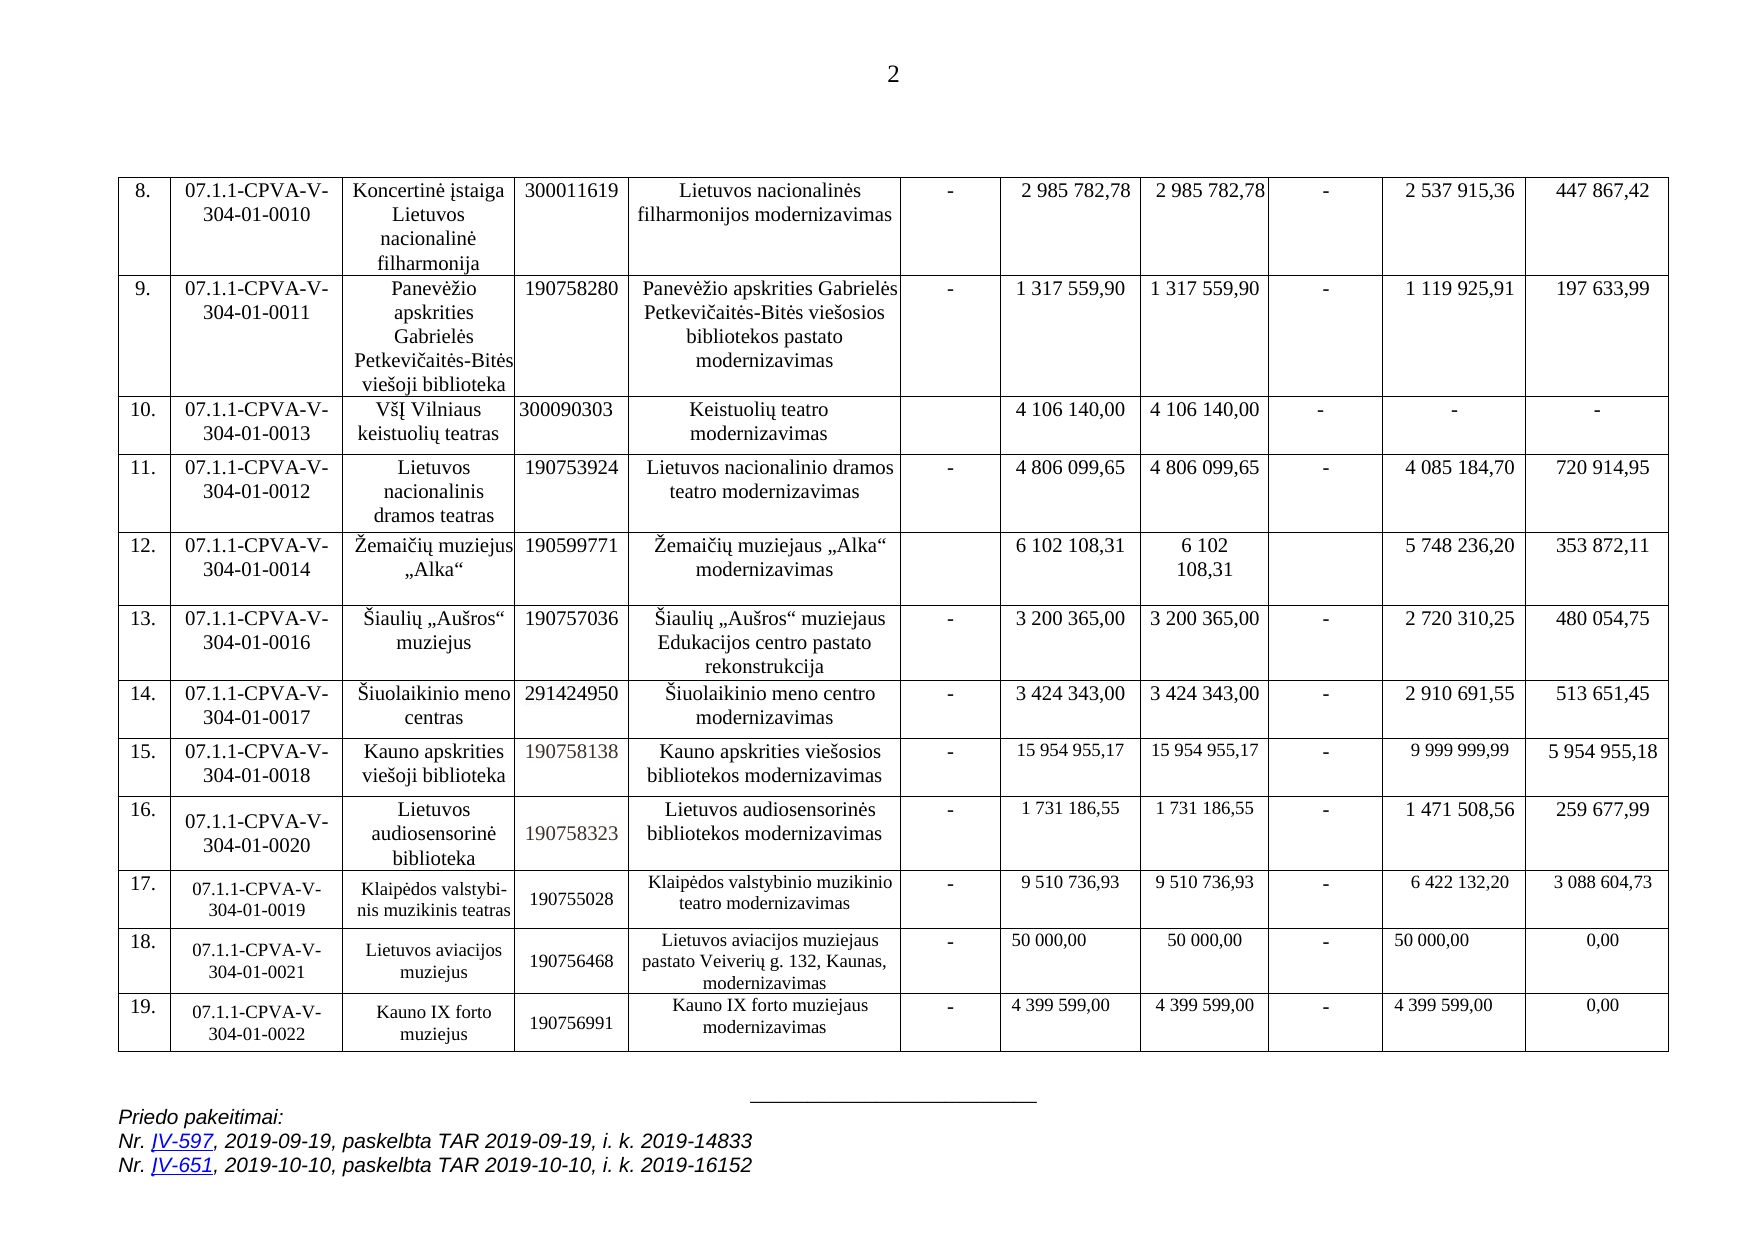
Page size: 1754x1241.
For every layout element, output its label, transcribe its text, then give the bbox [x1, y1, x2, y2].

table_cell - [1383, 397, 1525, 454]
table_cell 2 985 782,78 [1001, 178, 1140, 274]
table_cell - [1269, 606, 1382, 680]
table_cell - [1269, 681, 1382, 738]
table_cell 5 954 955,18 [1526, 739, 1668, 796]
table_cell Panevėžio apskrities Gabrielės Petkevičaitės-Bitės viešosios bibliotekos pastato modernizavimas [629, 276, 900, 396]
table_cell 15 954 955,17 [1001, 739, 1140, 796]
table_cell 07.1.1-CPVA-V-304-01-0021 [171, 929, 342, 993]
table_cell 9 999 999,99 [1383, 739, 1525, 796]
table_cell Šiaulių „Aušros“ muziejaus Edukacijos centro pastato rekonstrukcija [629, 606, 900, 680]
table_cell 353 872,11 [1526, 533, 1668, 605]
table_cell Kauno apskrities viešoji biblioteka [343, 739, 514, 796]
table_cell 07.1.1-CPVA-V-304-01-0022 [171, 994, 342, 1051]
table_cell 07.1.1-CPVA-V-304-01-0020 [171, 797, 342, 869]
table_cell - [1269, 871, 1382, 927]
table_cell 07.1.1-CPVA-V-304-01-0011 [171, 276, 342, 396]
table_cell 19. [119, 994, 170, 1051]
table_cell - [1269, 178, 1382, 274]
table_cell 190758138 [515, 739, 628, 796]
table_cell Koncertinė įstaiga Lietuvos nacionalinė filharmonija [343, 178, 514, 274]
table_cell 2 537 915,36 [1383, 178, 1525, 274]
table_cell 190756468 [515, 929, 628, 993]
table_cell 300011619 [515, 178, 628, 274]
table_cell 4 806 099,65 [1141, 455, 1268, 532]
table_cell 6 102 108,31 [1001, 533, 1140, 605]
table_cell 6 422 132,20 [1383, 871, 1525, 927]
table_cell Kauno IX forto muziejus [343, 994, 514, 1051]
table_cell 5 748 236,20 [1383, 533, 1525, 605]
table_cell - [1269, 994, 1382, 1051]
table_cell - [901, 797, 1000, 869]
table_cell 07.1.1-CPVA-V-304-01-0018 [171, 739, 342, 796]
table_cell 190757036 [515, 606, 628, 680]
table_cell [901, 533, 1000, 605]
table_cell 3 200 365,00 [1001, 606, 1140, 680]
table_cell 6 102 108,31 [1141, 533, 1268, 605]
table_cell 3 424 343,00 [1001, 681, 1140, 738]
table_cell Klaipėdos valstybi-nis muzikinis teatras [343, 871, 514, 927]
table_cell - [1269, 397, 1382, 454]
table_cell 513 651,45 [1526, 681, 1668, 738]
table_cell 07.1.1-CPVA-V-304-01-0017 [171, 681, 342, 738]
table_cell - [901, 739, 1000, 796]
table_cell - [901, 276, 1000, 396]
table_cell Kauno IX forto muziejaus modernizavimas [629, 994, 900, 1051]
table_cell 50 000,00 [1001, 929, 1140, 993]
table_cell 4 106 140,00 [1141, 397, 1268, 454]
table_cell 07.1.1-CPVA-V-304-01-0019 [171, 871, 342, 927]
table_cell 50 000,00 [1383, 929, 1525, 993]
table_cell 9 510 736,93 [1001, 871, 1140, 927]
table_cell 07.1.1-CPVA-V-304-01-0010 [171, 178, 342, 274]
table_cell 12. [119, 533, 170, 605]
table_cell 190758280 [515, 276, 628, 396]
table_cell Lietuvos audiosensorinė biblioteka [343, 797, 514, 869]
table_cell 2 720 310,25 [1383, 606, 1525, 680]
table_cell Keistuolių teatro modernizavimas [629, 397, 900, 454]
table_cell 17. [119, 871, 170, 927]
table_cell 3 088 604,73 [1526, 871, 1668, 927]
table_cell - [901, 455, 1000, 532]
table_cell 3 424 343,00 [1141, 681, 1268, 738]
table_cell 190756991 [515, 994, 628, 1051]
table_cell 190753924 [515, 455, 628, 532]
table_cell 190758323 [515, 797, 628, 869]
table_cell 07.1.1-CPVA-V-304-01-0014 [171, 533, 342, 605]
table_cell 9. [119, 276, 170, 396]
table_cell 0,00 [1526, 994, 1668, 1051]
table_cell - [901, 178, 1000, 274]
table_cell 190599771 [515, 533, 628, 605]
table_cell 3 200 365,00 [1141, 606, 1268, 680]
text Priedo pakeitimai: [118, 1105, 1668, 1129]
table_cell Lietuvos nacionalinio dramos teatro modernizavimas [629, 455, 900, 532]
table_cell 197 633,99 [1526, 276, 1668, 396]
table_cell - [1269, 739, 1382, 796]
table_cell 16. [119, 797, 170, 869]
table_cell - [1269, 455, 1382, 532]
table_cell Lietuvos nacionalinis dramos teatras [343, 455, 514, 532]
table_cell Kauno apskrities viešosios bibliotekos modernizavimas [629, 739, 900, 796]
table_cell 1 731 186,55 [1001, 797, 1140, 869]
table_cell - [901, 606, 1000, 680]
table_cell - [901, 994, 1000, 1051]
table_cell - [1269, 929, 1382, 993]
table_cell [901, 397, 1000, 454]
table_cell Lietuvos aviacijos muziejus [343, 929, 514, 993]
table_cell [1269, 533, 1382, 605]
table_cell 447 867,42 [1526, 178, 1668, 274]
table_cell Šiaulių „Aušros“ muziejus [343, 606, 514, 680]
table_cell - [901, 871, 1000, 927]
table_cell 1 317 559,90 [1001, 276, 1140, 396]
table_cell 1 471 508,56 [1383, 797, 1525, 869]
table_cell Lietuvos aviacijos muziejaus pastato Veiverių g. 132, Kaunas, modernizavimas [629, 929, 900, 993]
table_cell 259 677,99 [1526, 797, 1668, 869]
table_cell Panevėžio apskrities Gabrielės Petkevičaitės-Bitės viešoji biblioteka [343, 276, 514, 396]
table_cell 480 054,75 [1526, 606, 1668, 680]
table_cell 1 317 559,90 [1141, 276, 1268, 396]
table_cell 291424950 [515, 681, 628, 738]
text Nr. ĮV-651, 2019-10-10, paskelbta TAR 2019-10-10, i. k. 2019-16152 [118, 1153, 1668, 1177]
table_cell Žemaičių muziejaus „Alka“ modernizavimas [629, 533, 900, 605]
table_cell VšĮ Vilniaus keistuolių teatras [343, 397, 514, 454]
table_cell 11. [119, 455, 170, 532]
table_cell Lietuvos audiosensorinės bibliotekos modernizavimas [629, 797, 900, 869]
table_cell Šiuolaikinio meno centras [343, 681, 514, 738]
table_cell 15 954 955,17 [1141, 739, 1268, 796]
table_cell 9 510 736,93 [1141, 871, 1268, 927]
table_cell 14. [119, 681, 170, 738]
table_cell 18. [119, 929, 170, 993]
table_cell Lietuvos nacionalinės filharmonijos modernizavimas [629, 178, 900, 274]
table_cell 13. [119, 606, 170, 680]
text _________________________ [118, 1079, 1668, 1105]
table_cell 300090303 [515, 397, 628, 454]
table_cell 50 000,00 [1141, 929, 1268, 993]
table_cell 720 914,95 [1526, 455, 1668, 532]
table_cell - [901, 929, 1000, 993]
table_cell 4 399 599,00 [1141, 994, 1268, 1051]
table_cell - [901, 681, 1000, 738]
table_cell 1 119 925,91 [1383, 276, 1525, 396]
table_cell - [1269, 276, 1382, 396]
table_cell 4 806 099,65 [1001, 455, 1140, 532]
table_cell - [1526, 397, 1668, 454]
table_cell 2 985 782,78 [1141, 178, 1268, 274]
table_cell Šiuolaikinio meno centro modernizavimas [629, 681, 900, 738]
table_cell 2 910 691,55 [1383, 681, 1525, 738]
table_cell 4 106 140,00 [1001, 397, 1140, 454]
table_cell 10. [119, 397, 170, 454]
table_cell 07.1.1-CPVA-V-304-01-0013 [171, 397, 342, 454]
text Nr. ĮV-597, 2019-09-19, paskelbta TAR 2019-09-19, i. k. 2019-14833 [118, 1129, 1668, 1153]
table_cell 1 731 186,55 [1141, 797, 1268, 869]
table_cell Klaipėdos valstybinio muzikinio teatro modernizavimas [629, 871, 900, 927]
table_cell 8. [119, 178, 170, 274]
table_cell Žemaičių muziejus „Alka“ [343, 533, 514, 605]
table_cell 190755028 [515, 871, 628, 927]
table_cell - [1269, 797, 1382, 869]
table_cell 0,00 [1526, 929, 1668, 993]
table_cell 4 399 599,00 [1383, 994, 1525, 1051]
table_cell 15. [119, 739, 170, 796]
table_cell 4 399 599,00 [1001, 994, 1140, 1051]
table_cell 07.1.1-CPVA-V-304-01-0016 [171, 606, 342, 680]
table_cell 4 085 184,70 [1383, 455, 1525, 532]
table_cell 07.1.1-CPVA-V-304-01-0012 [171, 455, 342, 532]
